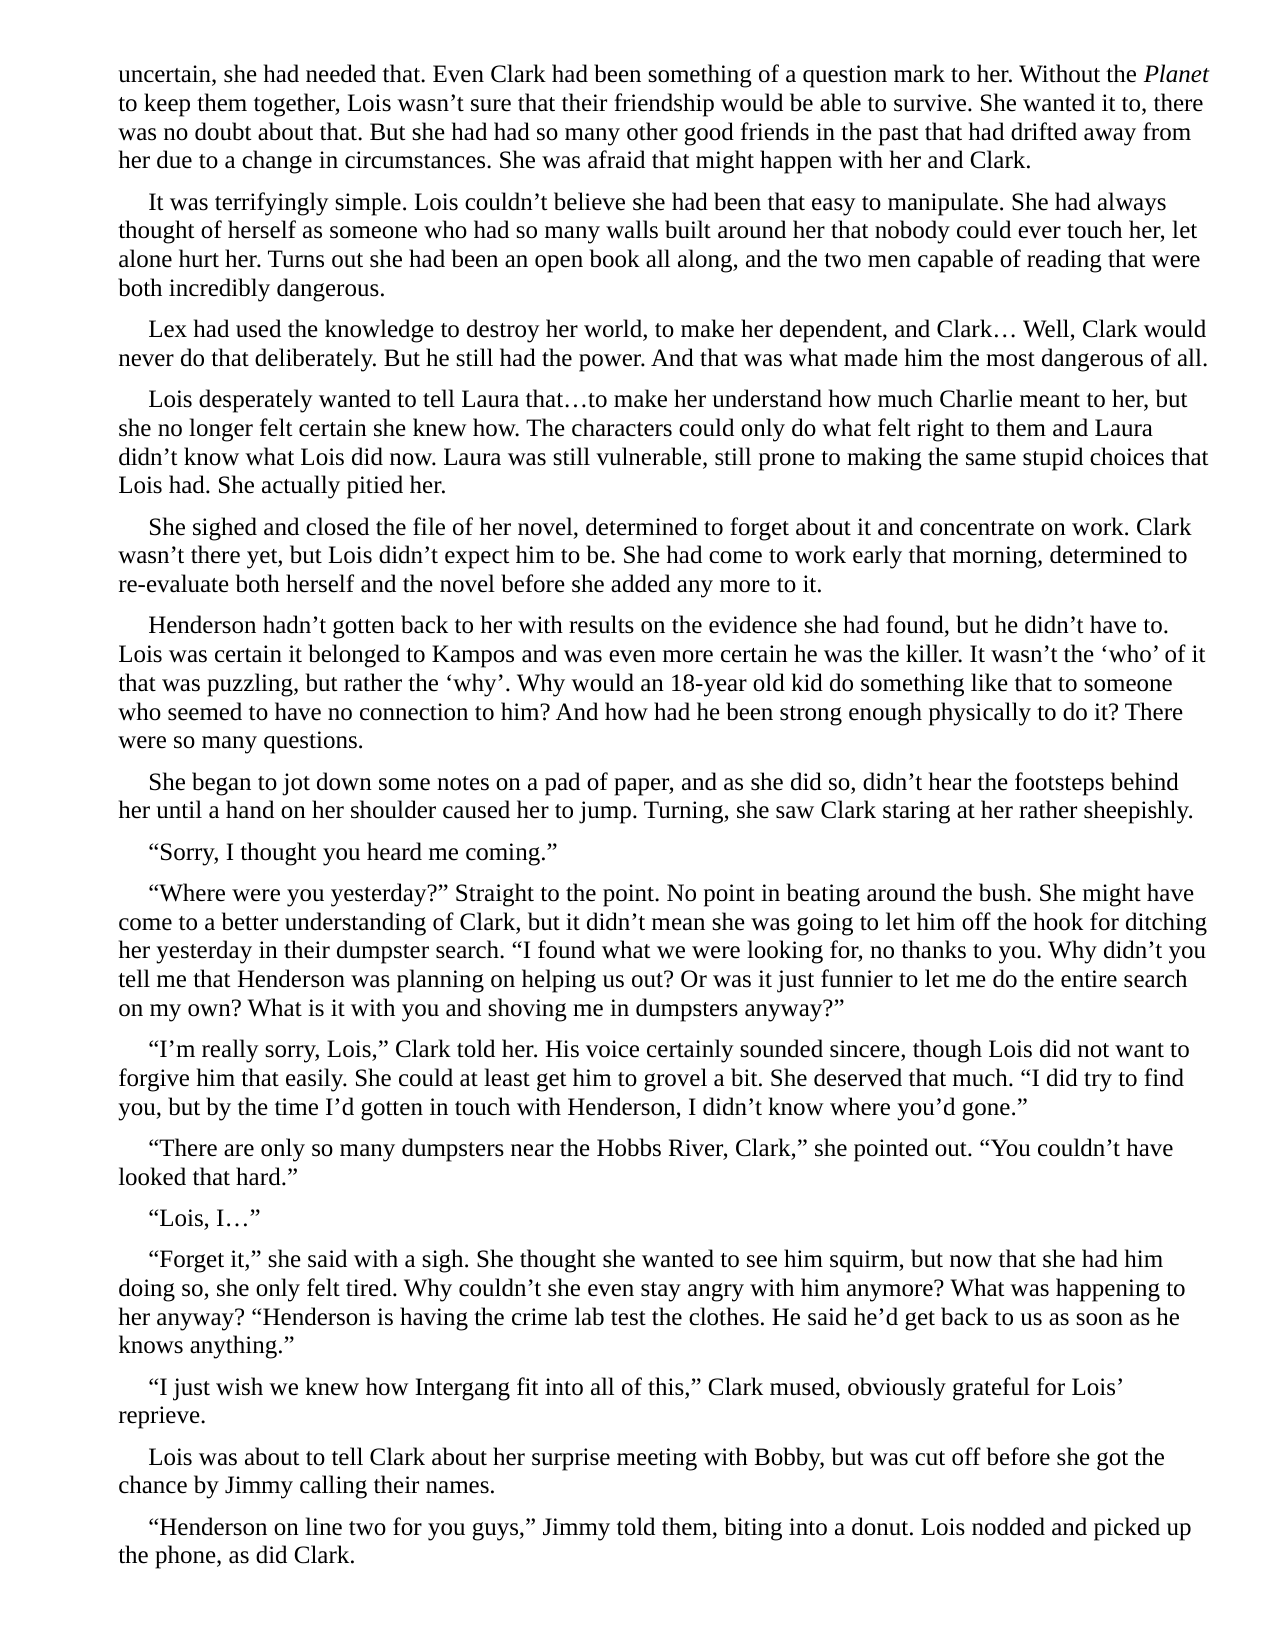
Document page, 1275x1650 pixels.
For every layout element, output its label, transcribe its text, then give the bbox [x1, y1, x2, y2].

text Lex had used the knowledge to destroy her world, to make her dependent, and Clark… Well, Clark would never do that deliberately. But he still had the power. And that was what made him the most dangerous of all. [118, 314, 1216, 372]
text Lois was about to tell Clark about her surprise meeting with Bobby, but was cut off before she got the chance by Jimmy calling their names. [118, 1442, 1216, 1499]
text Lois desperately wanted to tell Laura that…to make her understand how much Charlie meant to her, but she no longer felt certain she knew how. The characters could only do what felt right to them and Laura didn’t know what Lois did now. Laura was still vulnerable, still prone to making the same stupid choices that Lois had. She actually pitied her. [118, 384, 1216, 499]
text “Forget it,” she said with a sigh. She thought she wanted to see him squirm, but now that she had him doing so, she only felt tired. Why couldn’t she even stay angry with him anymore? What was happening to her anyway? “Henderson is having the crime lab test the clothes. He said he’d get back to us as soon as he knows anything.” [118, 1244, 1216, 1359]
text “Sorry, I thought you heard me coming.” [118, 837, 1216, 865]
text “There are only so many dumpsters near the Hobbs River, Clark,” she pointed out. “You couldn’t have looked that hard.” [118, 1133, 1216, 1190]
text She sighed and closed the file of her novel, determined to forget about it and concentrate on work. Clark wasn’t there yet, but Lois didn’t expect him to be. She had come to work early that morning, determined to re-evaluate both herself and the novel before she added any more to it. [118, 512, 1216, 598]
text Henderson hadn’t gotten back to her with results on the evidence she had found, but he didn’t have to. Lois was certain it belonged to Kampos and was even more certain he was the killer. It wasn’t the ‘who’ of it that was puzzling, but rather the ‘why’. Why would an 18-year old kid do something like that to someone who seemed to have no connection to him? And how had he been strong enough physically to do it? There were so many questions. [118, 610, 1216, 754]
text “I just wish we knew how Intergang fit into all of this,” Clark mused, obviously grateful for Lois’ reprieve. [118, 1372, 1216, 1429]
text “Lois, I…” [118, 1203, 1216, 1232]
text She began to jot down some notes on a pad of paper, and as she did so, didn’t hear the footsteps behind her until a hand on her shoulder caused her to jump. Turning, she saw Clark staring at her rather sheepishly. [118, 767, 1216, 824]
text “Where were you yesterday?” Straight to the point. No point in beating around the bush. She might have come to a better understanding of Clark, but it didn’t mean she was going to let him off the hook for ditching her yesterday in their dumpster search. “I found what we were looking for, no thanks to you. Why didn’t you tell me that Henderson was planning on helping us out? Or was it just funnier to let me do the entire search on my own? What is it with you and shoving me in dumpsters anyway?” [118, 878, 1216, 1022]
text “Henderson on line two for you guys,” Jimmy told them, biting into a donut. Lois nodded and picked up the phone, as did Clark. [118, 1512, 1216, 1569]
text It was terrifyingly simple. Lois couldn’t believe she had been that easy to manipulate. She had always thought of herself as someone who had so many walls built around her that nobody could ever touch her, let alone hurt her. Turns out she had been an open book all along, and the two men capable of reading that were both incredibly dangerous. [118, 187, 1216, 302]
text uncertain, she had needed that. Even Clark had been something of a question mark to her. Without the Planet to keep them together, Lois wasn’t sure that their friendship would be able to survive. She wanted it to, there was no doubt about that. But she had had so many other good friends in the past that had drifted away from her due to a change in circumstances. She was afraid that might happen with her and Clark. [118, 59, 1216, 174]
text “I’m really sorry, Lois,” Clark told her. His voice certainly sounded sincere, though Lois did not want to forgive him that easily. She could at least get him to grovel a bit. She deserved that much. “I did try to find you, but by the time I’d gotten in touch with Henderson, I didn’t know where you’d gone.” [118, 1034, 1216, 1120]
